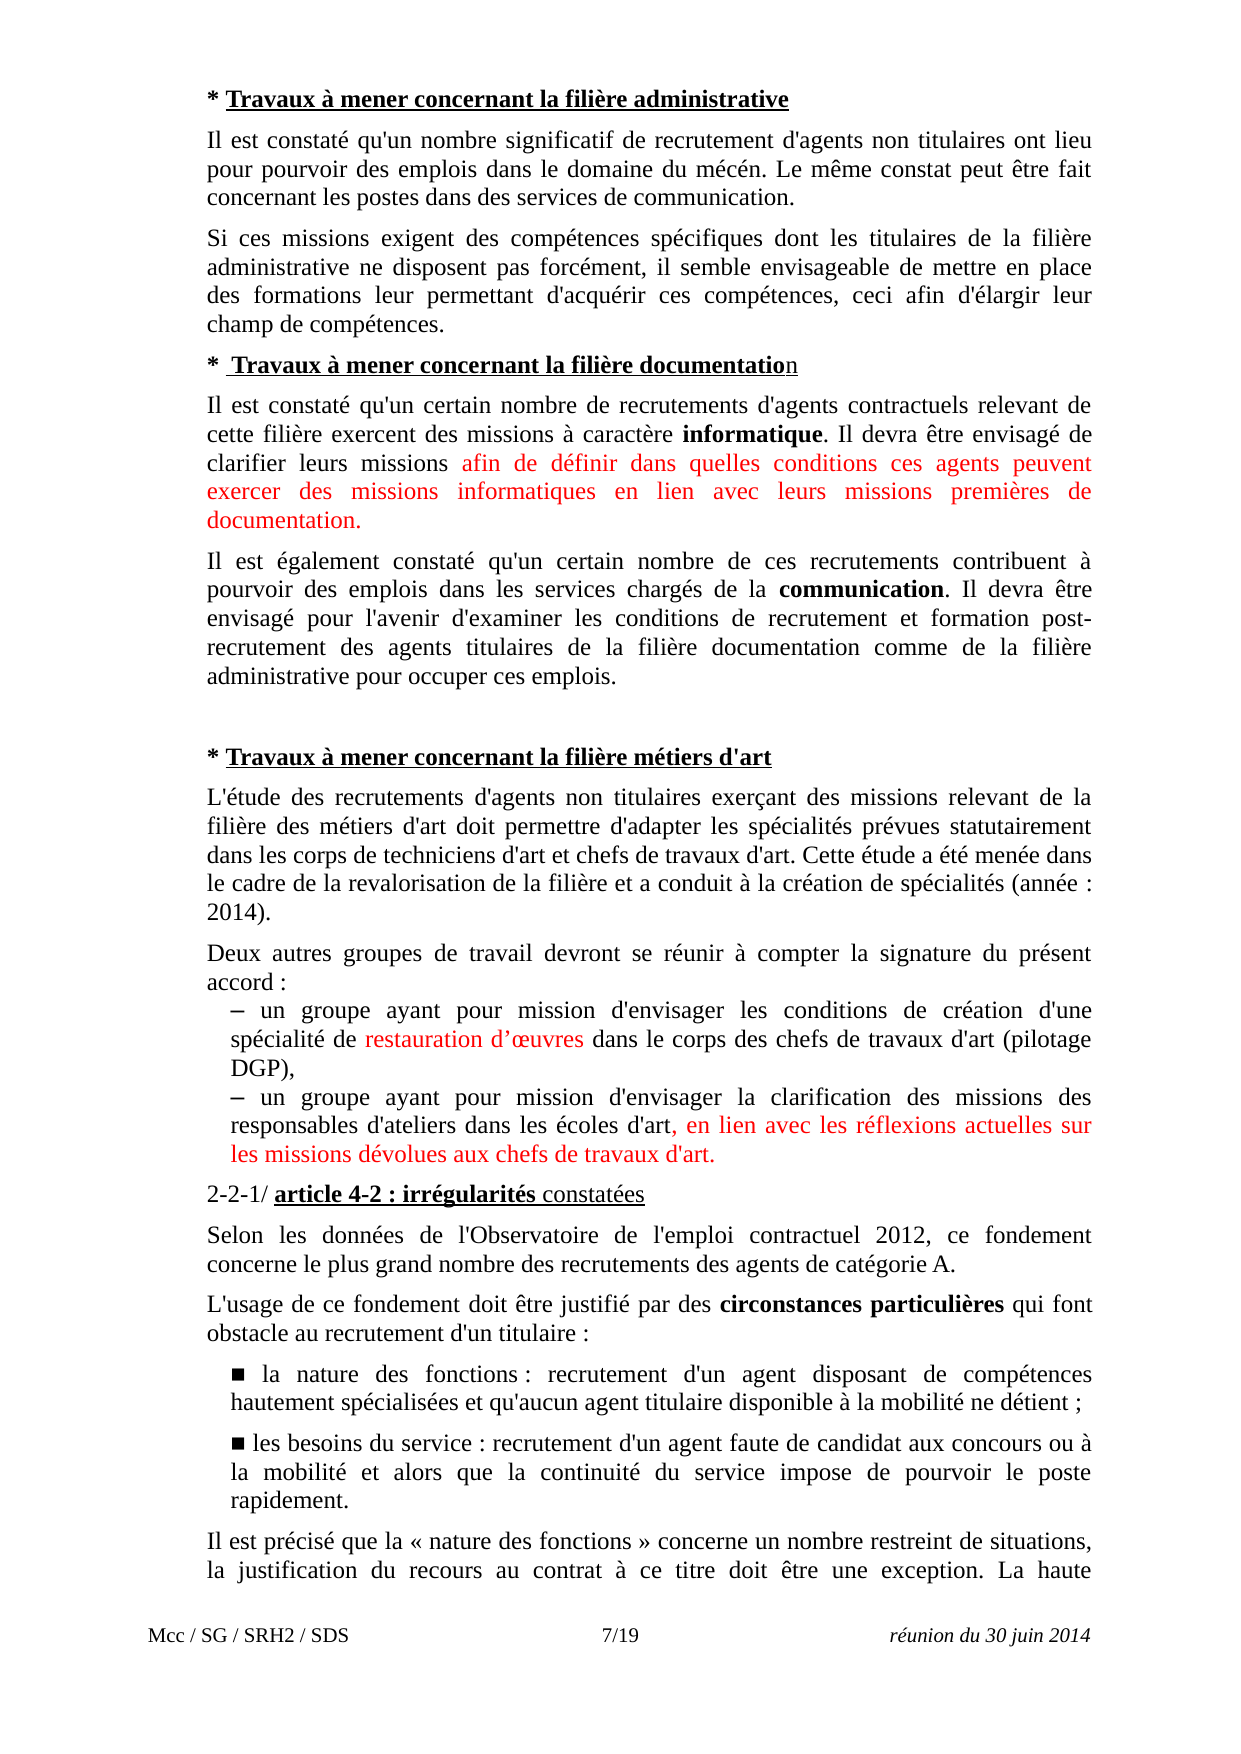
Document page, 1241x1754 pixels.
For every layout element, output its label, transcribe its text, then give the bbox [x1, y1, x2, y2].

list 2-2-1/ article 4-2 : irrégularités constatées [207, 1179, 1093, 1208]
text Si ces missions exigent des compétences spécifiques dont les titulaires de la filière administrative ne disposent pas forcément, il semble envisageable de mettre en place des formations leur permettant d'acquérir ces compétences, ceci afin d'élargir leur champ de compétences. [207, 223, 1093, 338]
text L'étude des recrutements d'agents non titulaires exerçant des missions relevant de la filière des métiers d'art doit permettre d'adapter les spécialités prévues statutairement dans les corps de techniciens d'art et chefs de travaux d'art. Cette étude a été menée dans le cadre de la revalorisation de la filière et a conduit à la création de spécialités (année : 2014). [207, 782, 1093, 926]
text Selon les données de l'Observatoire de l'emploi contractuel 2012, ce fondement concerne le plus grand nombre des recrutements des agents de catégorie A. [207, 1220, 1093, 1278]
text ■ les besoins du service : recrutement d'un agent faute de candidat aux concours ou à la mobilité et alors que la continuité du service impose de pourvoir le poste rapidement. [230, 1428, 1093, 1514]
text Il est constaté qu'un nombre significatif de recrutement d'agents non titulaires ont lieu pour pourvoir des emplois dans le domaine du mécén. Le même constat peut être fait concernant les postes dans des services de communication. [207, 125, 1093, 211]
text Deux autres groupes de travail devront se réunir à compter la signature du présent accord : [207, 938, 1093, 995]
text Il est également constaté qu'un certain nombre de ces recrutements contribuent à pourvoir des emplois dans les services chargés de la communication. Il devra être envisagé pour l'avenir d'examiner les conditions de recrutement et formation post-recrutement des agents titulaires de la filière documentation comme de la filière administrative pour occuper ces emplois. [207, 546, 1093, 689]
text * Travaux à mener concernant la filière métiers d'art [207, 742, 1093, 771]
text Il est précisé que la « nature des fonctions » concerne un nombre restreint de situations, la justification du recours au contrat à ce titre doit être une exception. La haute [207, 1526, 1093, 1583]
text ■ la nature des fonctions : recrutement d'un agent disposant de compétences hautement spécialisées et qu'aucun agent titulaire disponible à la mobilité ne détient ; [230, 1359, 1093, 1416]
list un groupe ayant pour mission d'envisager la clarification des missions des responsables d'ateliers dans les écoles d'art, en lien avec les réflexions actuelles sur les missions dévolues aux chefs de travaux d'art. [230, 1082, 1093, 1168]
text Il est constaté qu'un certain nombre de recrutements d'agents contractuels relevant de cette filière exercent des missions à caractère informatique. Il devra être envisagé de clarifier leurs missions afin de définir dans quelles conditions ces agents peuvent exercer des missions informatiques en lien avec leurs missions premières de documentation. [207, 390, 1093, 534]
list un groupe ayant pour mission d'envisager les conditions de création d'une spécialité de restauration d’œuvres dans le corps des chefs de travaux d'art (pilotage DGP), [230, 995, 1093, 1082]
text * Travaux à mener concernant la filière documentation [207, 350, 1093, 378]
text * Travaux à mener concernant la filière administrative [207, 84, 1093, 113]
text L'usage de ce fondement doit être justifié par des circonstances particulières qui font obstacle au recrutement d'un titulaire : [207, 1289, 1093, 1347]
